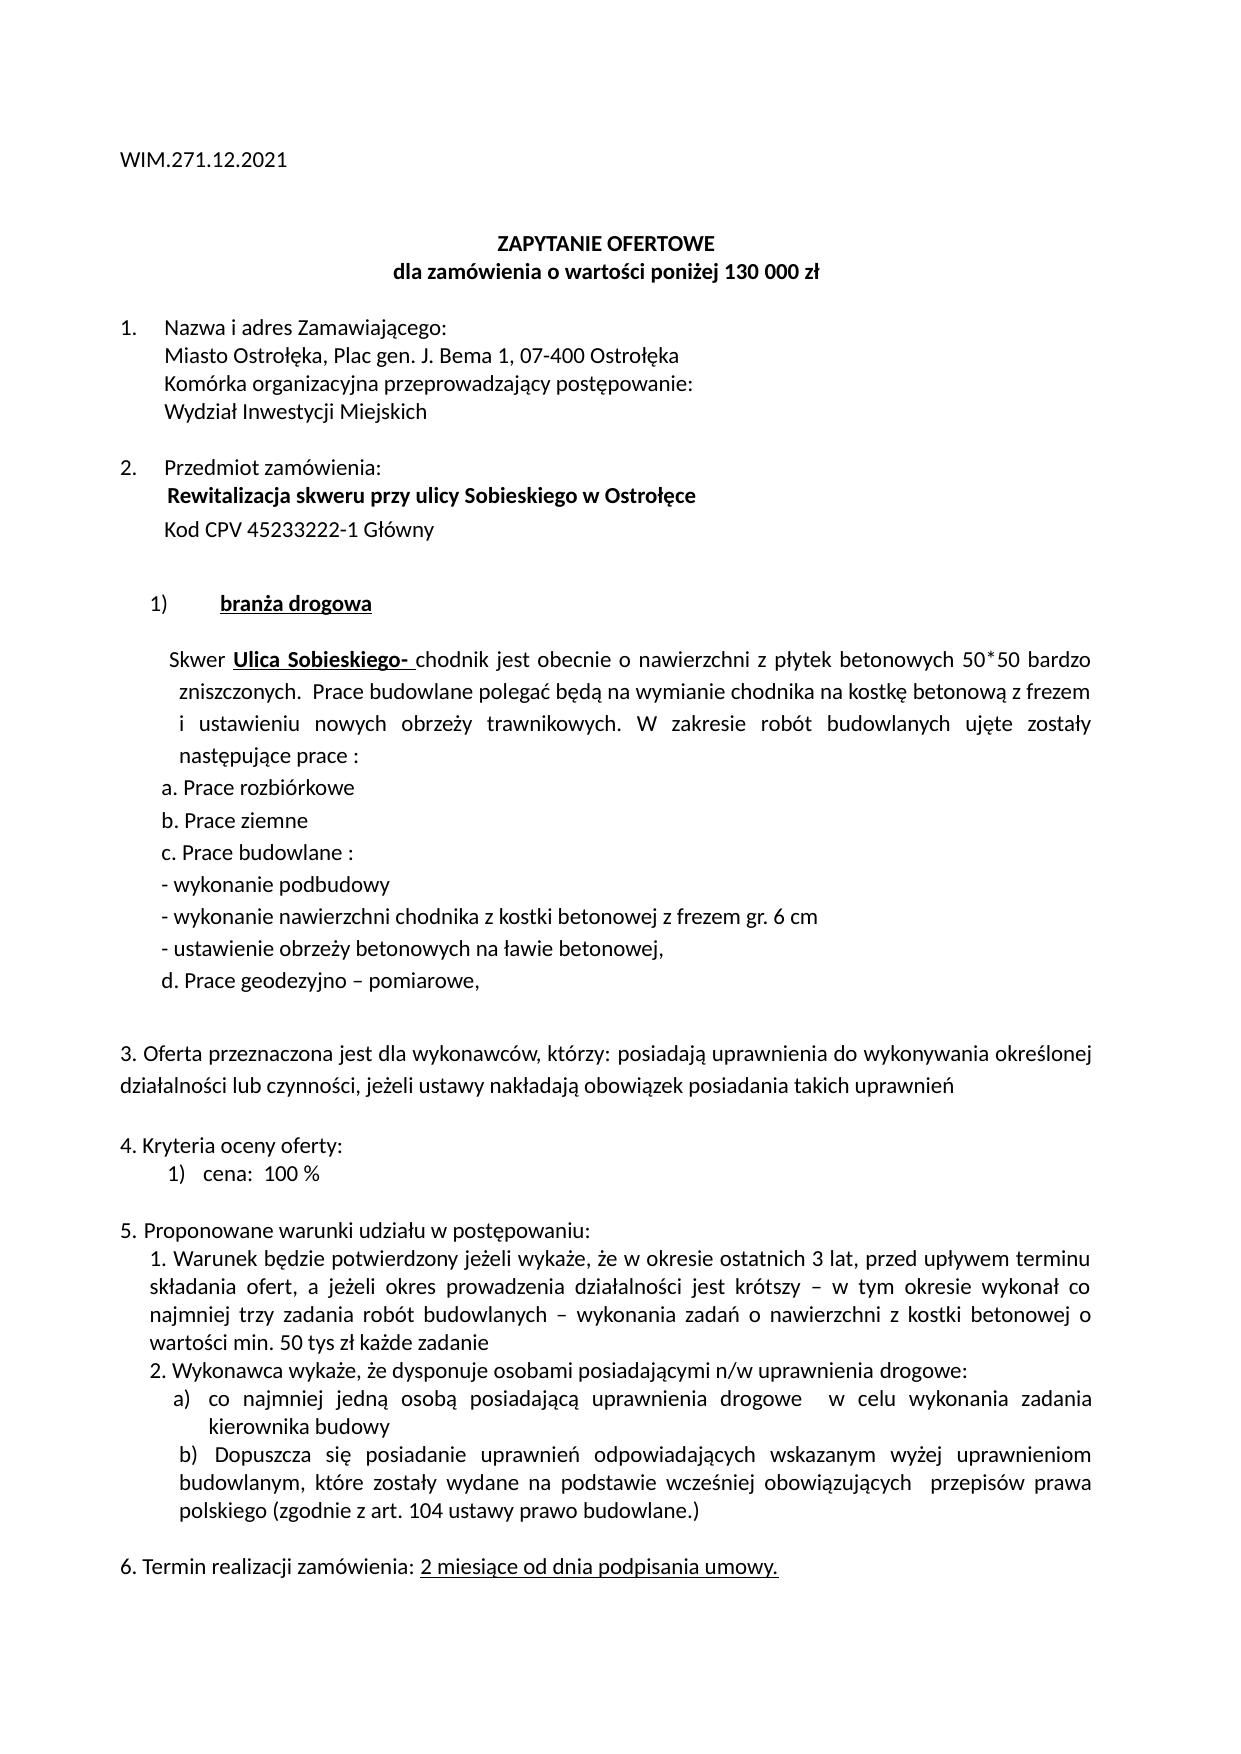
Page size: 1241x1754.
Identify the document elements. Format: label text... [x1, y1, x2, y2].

text WIM.271.12.2021 [120, 145, 1093, 173]
text c. Prace budowlane : [161, 838, 1093, 866]
list cena: 100 % [167, 1159, 1093, 1187]
list Przedmiot zamówienia: [120, 453, 1093, 481]
text Komórka organizacyjna przeprowadzający postępowanie: [164, 369, 1093, 397]
list 4. Kryteria oceny oferty: [120, 1131, 1093, 1159]
list co najmniej jedną osobą posiadającą uprawnienia drogowe w celu wykonania zadania kierownika budowy [173, 1384, 1093, 1440]
text - wykonanie nawierzchni chodnika z kostki betonowej z frezem gr. 6 cm [161, 902, 1093, 930]
text - wykonanie podbudowy [161, 870, 1093, 898]
text d. Prace geodezyjno – pomiarowe, [161, 967, 1093, 995]
list 3. Oferta przeznaczona jest dla wykonawców, którzy: posiadają uprawnienia do wykonywania określonej działalności lub czynności, jeżeli ustawy nakładają obowiązek posiadania takich uprawnień [120, 1039, 1093, 1099]
text a. Prace rozbiórkowe [161, 773, 1093, 802]
text ZAPYTANIE OFERTOWE [120, 229, 1093, 257]
list 2. Wykonawca wykaże, że dysponuje osobami posiadającymi n/w uprawnienia drogowe: [149, 1356, 1093, 1384]
list Dopuszcza się posiadanie uprawnień odpowiadających wskazanym wyżej uprawnieniom budowlanym, które zostały wydane na podstawie wcześniej obowiązujących przepisów prawa polskiego (zgodnie z art. 104 ustawy prawo budowlane.) [179, 1440, 1093, 1524]
text Rewitalizacja skweru przy ulicy Sobieskiego w Ostrołęce [167, 481, 1093, 509]
text Kod CPV 45233222-1 Główny [164, 515, 1093, 543]
text Miasto Ostrołęka, Plac gen. J. Bema 1, 07-400 Ostrołęka [164, 341, 1093, 369]
text - ustawienie obrzeży betonowych na ławie betonowej, [161, 934, 1093, 962]
text dla zamówienia o wartości poniżej 130 000 zł [120, 257, 1093, 285]
list Nazwa i adres Zamawiającego: [120, 313, 1093, 341]
list 6. Termin realizacji zamówienia: 2 miesiące od dnia podpisania umowy. [120, 1552, 1093, 1581]
text Wydział Inwestycji Miejskich [164, 397, 1093, 425]
list branża drogowa [149, 589, 1093, 617]
list 1. Warunek będzie potwierdzony jeżeli wykaże, że w okresie ostatnich 3 lat, przed upływem terminu składania ofert, a jeżeli okres prowadzenia działalności jest krótszy – w tym okresie wykonał co najmniej trzy zadania robót budowlanych – wykonania zadań o nawierzchni z kostki betonowej o wartości min. 50 tys zł każde zadanie [149, 1244, 1093, 1356]
list 5. Proponowane warunki udziału w postępowaniu: [120, 1215, 1093, 1244]
text b. Prace ziemne [161, 806, 1093, 834]
text Skwer Ulica Sobieskiego- chodnik jest obecnie o nawierzchni z płytek betonowych 50*50 bardzo zniszczonych. Prace budowlane polegać będą na wymianie chodnika na kostkę betonową z frezem i ustawieniu nowych obrzeży trawnikowych. W zakresie robót budowlanych ujęte zostały następujące prace : [161, 645, 1093, 769]
